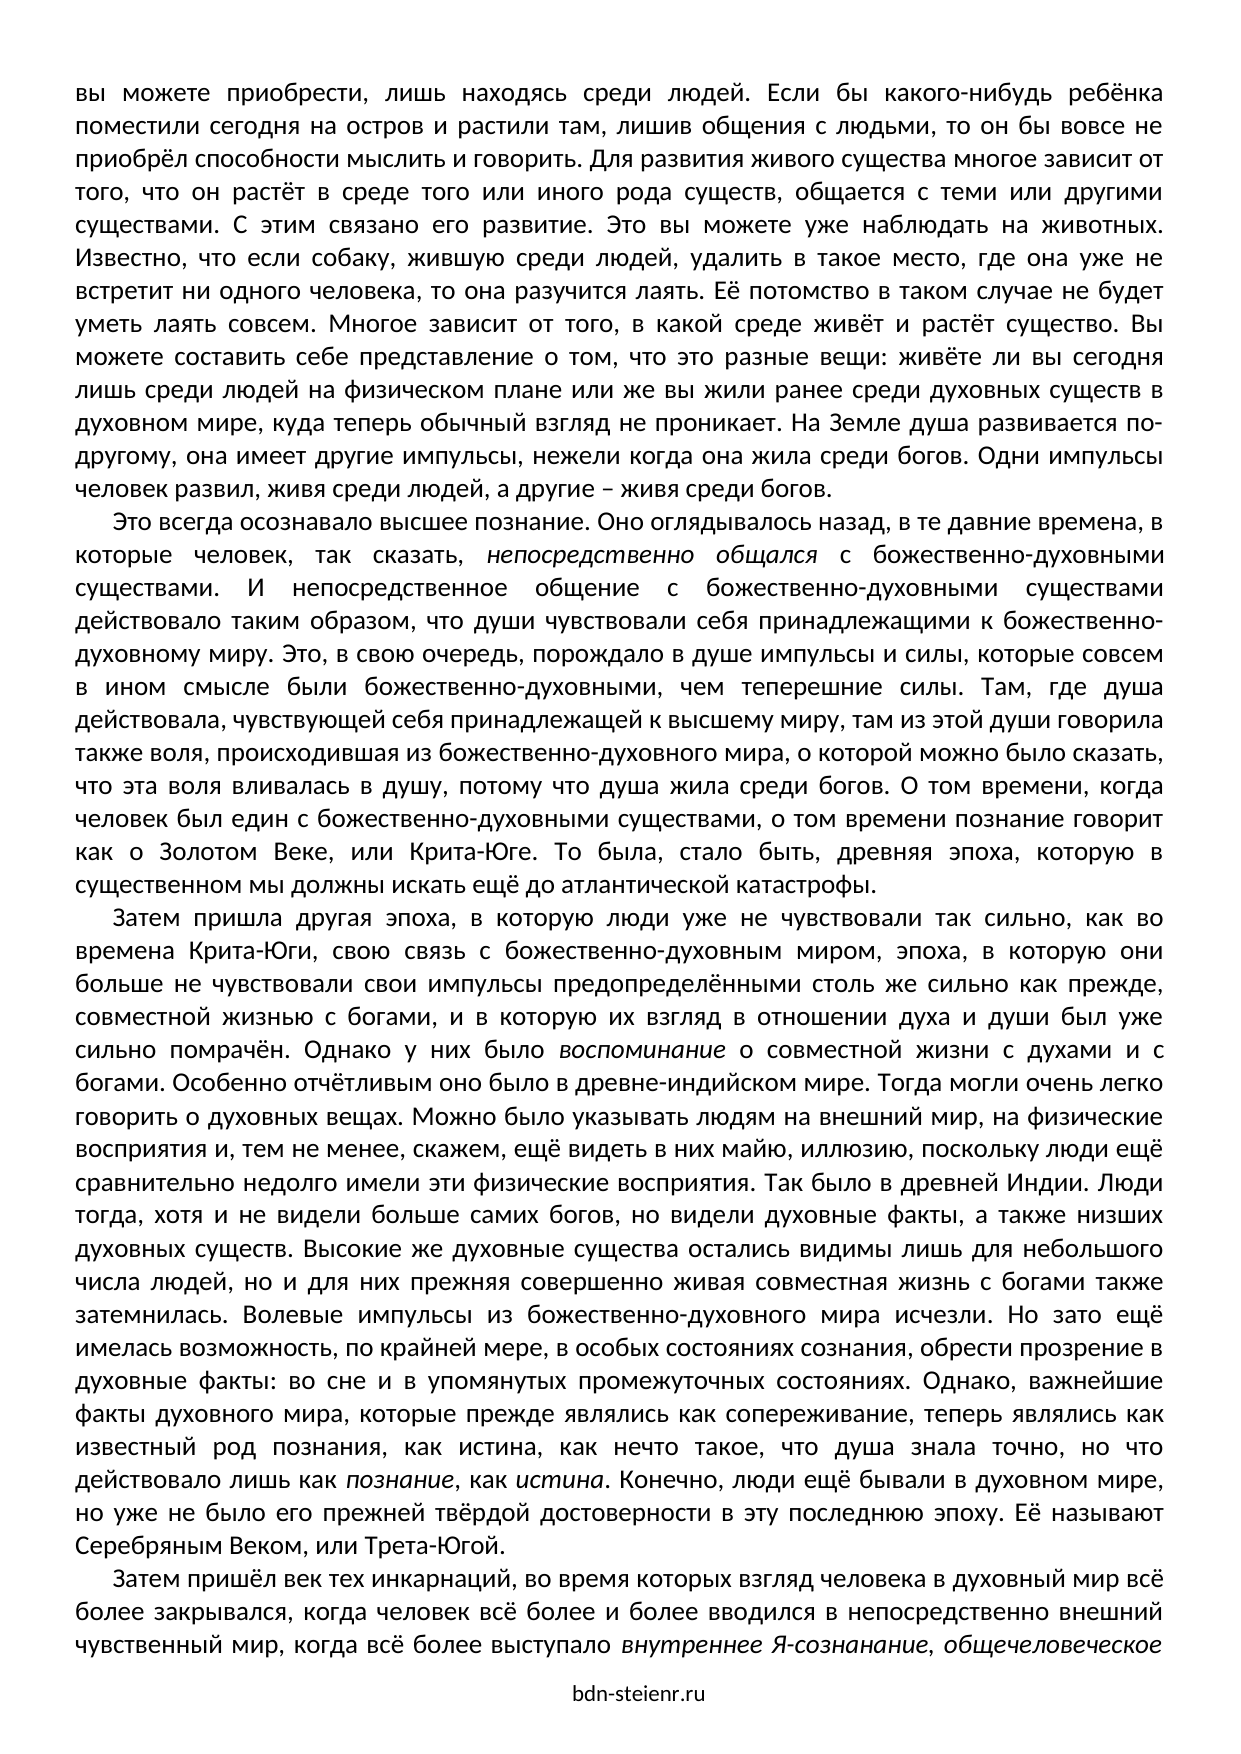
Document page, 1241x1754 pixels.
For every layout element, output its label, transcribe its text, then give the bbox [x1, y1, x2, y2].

text вы можете приобрести, лишь находясь среди людей. Если бы какого-нибудь ребёнка поместили сегодня на остров и растили там, лишив общения с людьми, то он бы вовсе не приобрёл способности мыслить и говорить. Для развития живого существа многое зависит от того, что он растёт в среде того или иного рода существ, общается с теми или другими существами. С этим связано его развитие. Это вы можете уже наблюдать на животных. Известно, что если собаку, жившую среди людей, удалить в такое место, где она уже не встретит ни одного человека, то она разучится лаять. Её потомство в таком случае не будет уметь лаять совсем. Многое зависит от того, в какой среде живёт и растёт существо. Вы можете составить себе представление о том, что это разные вещи: живёте ли вы сегодня лишь среди людей на физическом плане или же вы жили ранее среди духовных существ в духовном мире, куда теперь обычный взгляд не проникает. На Земле душа развивается по-другому, она имеет другие импульсы, нежели когда она жила среди богов. Одни импульсы человек развил, живя среди людей, а другие – живя среди богов. [75, 75, 1165, 504]
text Затем пришла другая эпоха, в которую люди уже не чувствовали так сильно, как во времена Крита-Юги, свою связь с божественно-духовным миром, эпоха, в которую они больше не чувствовали свои импульсы предопределёнными столь же сильно как прежде, совместной жизнью с богами, и в которую их взгляд в отношении духа и души был уже сильно помрачён. Однако у них было воспоминание о совместной жизни с духами и с богами. Особенно отчётливым оно было в древне-индийском мире. Тогда могли очень легко говорить о духовных вещах. Можно было указывать людям на внешний мир, на физические восприятия и, тем не менее, скажем, ещё видеть в них майю, иллюзию, поскольку люди ещё сравнительно недолго имели эти физические восприятия. Так было в древней Индии. Люди тогда, хотя и не видели больше самих богов, но видели духовные факты, а также низших духовных существ. Высокие же духовные существа остались видимы лишь для небольшого числа людей, но и для них прежняя совершенно живая совместная жизнь с богами также затемнилась. Волевые импульсы из божественно-духовного мира исчезли. Но зато ещё имелась возможность, по крайней мере, в особых состояниях сознания, обрести прозрение в духовные факты: во сне и в упомянутых промежуточных состояниях. Однако, важнейшие факты духовного мира, которые прежде являлись как сопереживание, теперь являлись как известный род познания, как истина, как нечто такое, что душа знала точно, но что действовало лишь как познание, как истина. Конечно, люди ещё бывали в духовном мире, но уже не было его прежней твёрдой достоверности в эту последнюю эпоху. Её называют Серебряным Веком, или Трета-Югой. [75, 901, 1165, 1561]
text Это всегда осознавало высшее познание. Оно оглядывалось назад, в те давние времена, в которые человек, так сказать, непосредственно общался с божественно-духовными существами. И непосредственное общение с божественно-духовными существами действовало таким образом, что души чувствовали себя принадлежащими к божественно-духовному миру. Это, в свою очередь, порождало в душе импульсы и силы, которые совсем в ином смысле были божественно-духовными, чем теперешние силы. Там, где душа действовала, чувствующей себя принадлежащей к высшему миру, там из этой души говорила также воля, происходившая из божественно-духовного мира, о которой можно было сказать, что эта воля вливалась в душу, потому что душа жила среди богов. О том времени, когда человек был един с божественно-духовными существами, о том времени познание говорит как о Золотом Веке, или Крита-Юге. То была, стало быть, древняя эпоха, которую в существенном мы должны искать ещё до атлантической катастрофы. [75, 504, 1165, 901]
text Затем пришёл век тех инкарнаций, во время которых взгляд человека в духовный мир всё более закрывался, когда человек всё более и более вводился в непосредственно внешний чувственный мир, когда всё более выступало внутреннее Я-сознанание, общечеловеческое [75, 1561, 1165, 1660]
